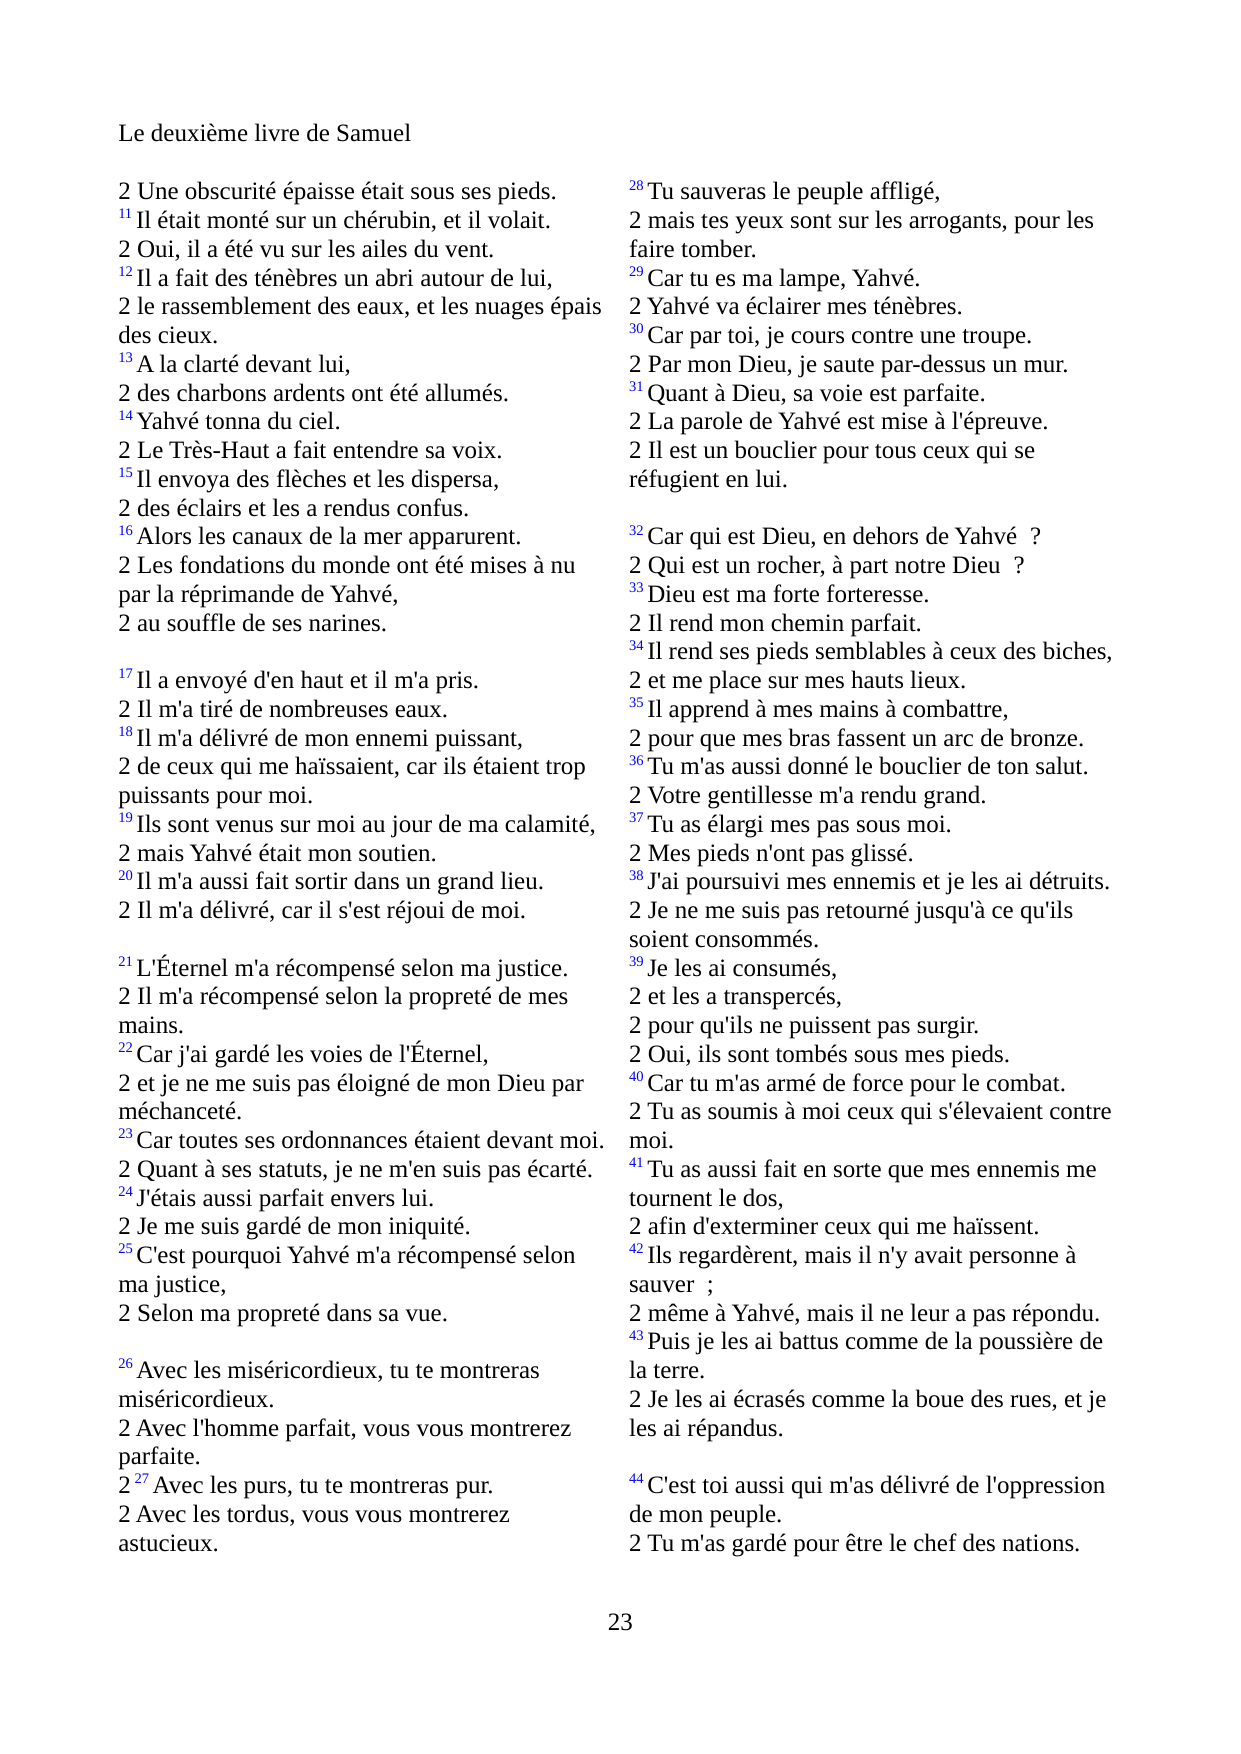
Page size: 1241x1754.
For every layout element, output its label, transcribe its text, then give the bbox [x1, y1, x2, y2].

text 24 J'étais aussi parfait envers lui. [118, 1183, 611, 1211]
text 31 Quant à Dieu, sa voie est parfaite. [629, 378, 1122, 406]
text 14 Yahvé tonna du ciel. [118, 406, 611, 435]
text 34 Il rend ses pieds semblables à ceux des biches, [629, 636, 1122, 665]
text 2 mais tes yeux sont sur les arrogants, pour les faire tomber. [629, 205, 1122, 263]
text 2 Qui est un rocher, à part notre Dieu ? [629, 550, 1122, 579]
text 2 Tu as soumis à moi ceux qui s'élevaient contre moi. [629, 1096, 1122, 1154]
text 23 Car toutes ses ordonnances étaient devant moi. [118, 1125, 611, 1154]
text 2 Avec les tordus, vous vous montrerez astucieux. [118, 1499, 611, 1556]
text 20 Il m'a aussi fait sortir dans un grand lieu. [118, 866, 611, 895]
text 2 Une obscurité épaisse était sous ses pieds. [118, 176, 611, 205]
text 12 Il a fait des ténèbres un abri autour de lui, [118, 263, 611, 291]
text 2 pour qu'ils ne puissent pas surgir. [629, 1010, 1122, 1039]
text 2 La parole de Yahvé est mise à l'épreuve. [629, 406, 1122, 435]
text 43 Puis je les ai battus comme de la poussière de la terre. [629, 1326, 1122, 1384]
text 25 C'est pourquoi Yahvé m'a récompensé selon ma justice, [118, 1240, 611, 1298]
text 2 des charbons ardents ont été allumés. [118, 378, 611, 406]
text 30 Car par toi, je cours contre une troupe. [629, 320, 1122, 349]
text 2 Quant à ses statuts, je ne m'en suis pas écarté. [118, 1154, 611, 1183]
text 16 Alors les canaux de la mer apparurent. [118, 521, 611, 550]
text 2 Oui, ils sont tombés sous mes pieds. [629, 1039, 1122, 1068]
text 2 mais Yahvé était mon soutien. [118, 838, 611, 866]
text 2 Il m'a délivré, car il s'est réjoui de moi. [118, 895, 611, 924]
text 35 Il apprend à mes mains à combattre, [629, 694, 1122, 723]
text 2 et les a transpercés, [629, 981, 1122, 1010]
text 33 Dieu est ma forte forteresse. [629, 579, 1122, 608]
text 2 Je les ai écrasés comme la boue des rues, et je les ai répandus. [629, 1384, 1122, 1441]
text 2 Mes pieds n'ont pas glissé. [629, 838, 1122, 866]
text 11 Il était monté sur un chérubin, et il volait. [118, 205, 611, 234]
text 39 Je les ai consumés, [629, 953, 1122, 981]
text 21 L'Éternel m'a récompensé selon ma justice. [118, 953, 611, 981]
text 2 et je ne me suis pas éloigné de mon Dieu par méchanceté. [118, 1068, 611, 1125]
text 28 Tu sauveras le peuple affligé, [629, 176, 1122, 205]
text 2 Il m'a tiré de nombreuses eaux. [118, 694, 611, 723]
text 19 Ils sont venus sur moi au jour de ma calamité, [118, 809, 611, 838]
text 40 Car tu m'as armé de force pour le combat. [629, 1068, 1122, 1096]
text 2 pour que mes bras fassent un arc de bronze. [629, 723, 1122, 751]
text 2 Par mon Dieu, je saute par-dessus un mur. [629, 349, 1122, 378]
text 13 A la clarté devant lui, [118, 349, 611, 378]
text 2 Il est un bouclier pour tous ceux qui se réfugient en lui. [629, 435, 1122, 493]
text 42 Ils regardèrent, mais il n'y avait personne à sauver ; [629, 1240, 1122, 1298]
text 2 Il m'a récompensé selon la propreté de mes mains. [118, 981, 611, 1039]
text 2 le rassemblement des eaux, et les nuages épais des cieux. [118, 291, 611, 349]
text 2 Avec l'homme parfait, vous vous montrerez parfaite. [118, 1413, 611, 1470]
text 26 Avec les miséricordieux, tu te montreras miséricordieux. [118, 1355, 611, 1413]
text 2 Je me suis gardé de mon iniquité. [118, 1211, 611, 1240]
text 2 Yahvé va éclairer mes ténèbres. [629, 291, 1122, 320]
text 2 Il rend mon chemin parfait. [629, 608, 1122, 636]
text 17 Il a envoyé d'en haut et il m'a pris. [118, 665, 611, 694]
text 2 afin d'exterminer ceux qui me haïssent. [629, 1211, 1122, 1240]
text 2 Oui, il a été vu sur les ailes du vent. [118, 234, 611, 263]
text 2 Tu m'as gardé pour être le chef des nations. [629, 1528, 1122, 1556]
text 2 27 Avec les purs, tu te montreras pur. [118, 1470, 611, 1499]
text 2 Le Très-Haut a fait entendre sa voix. [118, 435, 611, 464]
text 2 Selon ma propreté dans sa vue. [118, 1298, 611, 1326]
text 2 au souffle de ses narines. [118, 608, 611, 636]
text 18 Il m'a délivré de mon ennemi puissant, [118, 723, 611, 751]
text 2 de ceux qui me haïssaient, car ils étaient trop puissants pour moi. [118, 751, 611, 809]
text 36 Tu m'as aussi donné le bouclier de ton salut. [629, 751, 1122, 780]
text 29 Car tu es ma lampe, Yahvé. [629, 263, 1122, 291]
text 41 Tu as aussi fait en sorte que mes ennemis me tournent le dos, [629, 1154, 1122, 1211]
text 37 Tu as élargi mes pas sous moi. [629, 809, 1122, 838]
text 22 Car j'ai gardé les voies de l'Éternel, [118, 1039, 611, 1068]
text 2 et me place sur mes hauts lieux. [629, 665, 1122, 694]
text 2 des éclairs et les a rendus confus. [118, 493, 611, 521]
text 2 même à Yahvé, mais il ne leur a pas répondu. [629, 1298, 1122, 1326]
text 15 Il envoya des flèches et les dispersa, [118, 464, 611, 493]
text 32 Car qui est Dieu, en dehors de Yahvé ? [629, 521, 1122, 550]
text 2 Votre gentillesse m'a rendu grand. [629, 780, 1122, 809]
text 38 J'ai poursuivi mes ennemis et je les ai détruits. [629, 866, 1122, 895]
text 2 Je ne me suis pas retourné jusqu'à ce qu'ils soient consommés. [629, 895, 1122, 953]
text 2 Les fondations du monde ont été mises à nu par la réprimande de Yahvé, [118, 550, 611, 608]
text 44 C'est toi aussi qui m'as délivré de l'oppression de mon peuple. [629, 1470, 1122, 1528]
